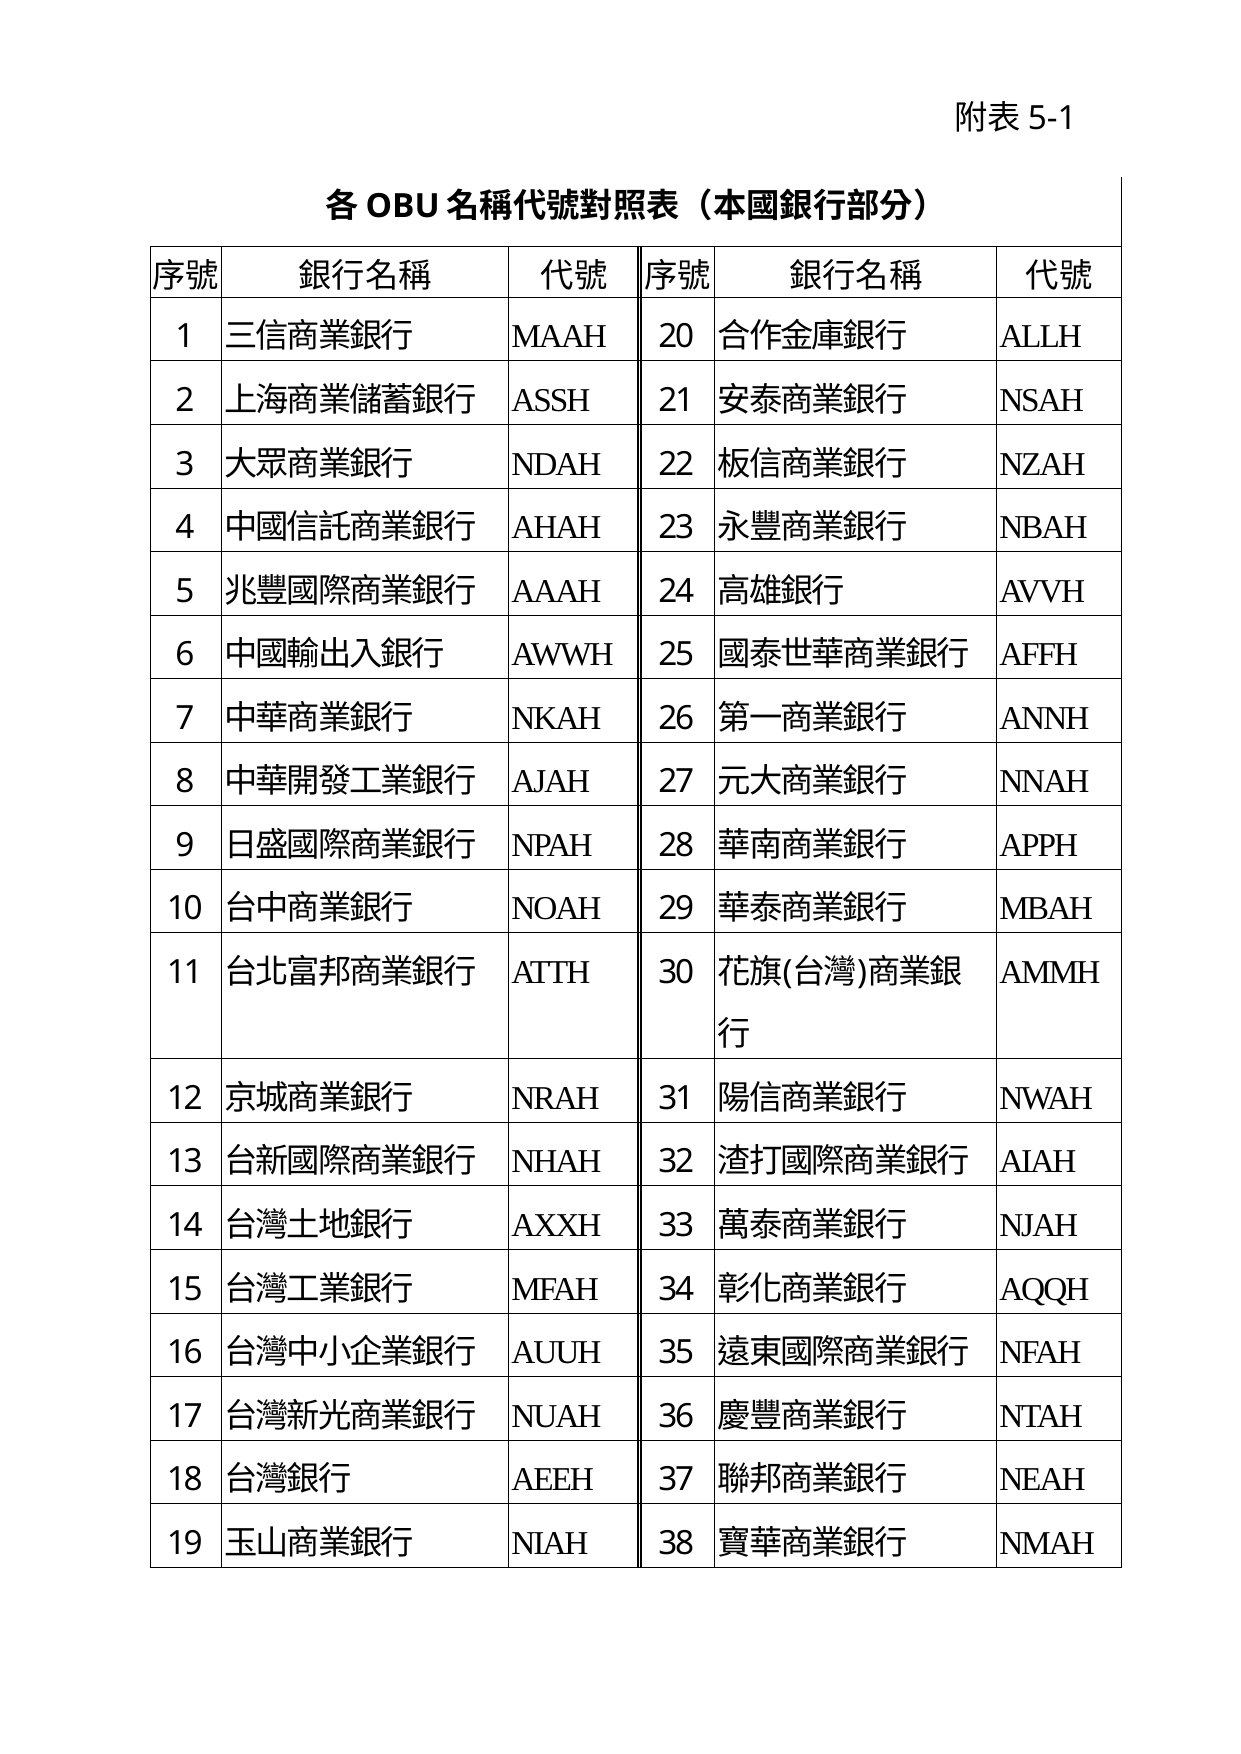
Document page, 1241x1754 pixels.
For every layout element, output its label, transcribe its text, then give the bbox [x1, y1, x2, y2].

table_cell 1 [151, 298, 221, 360]
table_cell 台灣中小企業銀行 [222, 1314, 508, 1376]
table_cell 渣打國際商業銀行 [715, 1123, 996, 1185]
table_cell 萬泰商業銀行 [715, 1186, 996, 1249]
table_cell 大眾商業銀行 [222, 425, 508, 487]
table_header 各OBU名稱代號對照表（本國銀行部分） [939, 84, 1164, 158]
table_cell 台北富邦商業銀行 [222, 933, 508, 1058]
table_cell MAAH [509, 298, 637, 360]
table_cell 聯邦商業銀行 [715, 1441, 996, 1503]
table_cell 慶豐商業銀行 [715, 1377, 996, 1439]
table_cell 15 [151, 1250, 221, 1312]
table_cell NMAH [997, 1504, 1121, 1567]
table_cell NUAH [509, 1377, 637, 1439]
table_cell 台灣新光商業銀行 [222, 1377, 508, 1439]
table_cell NJAH [997, 1186, 1121, 1249]
table_cell 12 [151, 1059, 221, 1122]
table_cell 三信商業銀行 [222, 298, 508, 360]
table_cell 22 [642, 425, 714, 487]
table_cell 銀行名稱 [715, 247, 996, 297]
table_cell 序號 [642, 247, 714, 297]
table_cell 20 [642, 298, 714, 360]
table_cell 23 [642, 489, 714, 551]
table_cell 代號 [997, 247, 1121, 297]
table_cell 永豐商業銀行 [715, 489, 996, 551]
table_cell 元大商業銀行 [715, 743, 996, 805]
table_cell 35 [642, 1314, 714, 1376]
table_cell 6 [151, 616, 221, 678]
table_cell 序號 [151, 247, 221, 297]
table_cell AIAH [997, 1123, 1121, 1185]
table_cell NBAH [997, 489, 1121, 551]
table_cell AQQH [997, 1250, 1121, 1312]
table_cell 34 [642, 1250, 714, 1312]
table_cell 玉山商業銀行 [222, 1504, 508, 1567]
table_cell NEAH [997, 1441, 1121, 1503]
table_cell 13 [151, 1123, 221, 1185]
table_cell 台灣銀行 [222, 1441, 508, 1503]
table_cell 台灣土地銀行 [222, 1186, 508, 1249]
table_cell NTAH [997, 1377, 1121, 1439]
table_cell 2 [151, 361, 221, 424]
table_cell 25 [642, 616, 714, 678]
table_cell 36 [642, 1377, 714, 1439]
table_cell 17 [151, 1377, 221, 1439]
table_cell 7 [151, 679, 221, 742]
table_cell 第一商業銀行 [715, 679, 996, 742]
table_cell NRAH [509, 1059, 637, 1122]
table_cell NWAH [997, 1059, 1121, 1122]
table_cell AAAH [509, 552, 637, 614]
table_cell NKAH [509, 679, 637, 742]
table_cell 16 [151, 1314, 221, 1376]
table_cell 9 [151, 806, 221, 869]
table_cell APPH [997, 806, 1121, 869]
table_cell 21 [642, 361, 714, 424]
table_cell 中國信託商業銀行 [222, 489, 508, 551]
table_cell AWWH [509, 616, 637, 678]
table_cell NIAH [509, 1504, 637, 1567]
table_cell NDAH [509, 425, 637, 487]
table_cell MBAH [997, 870, 1121, 932]
table_cell 兆豐國際商業銀行 [222, 552, 508, 614]
table_cell 29 [642, 870, 714, 932]
table_cell 台灣工業銀行 [222, 1250, 508, 1312]
table_cell 8 [151, 743, 221, 805]
table_cell 38 [642, 1504, 714, 1567]
table_cell 彰化商業銀行 [715, 1250, 996, 1312]
table_cell 24 [642, 552, 714, 614]
table_cell 花旗(台灣)商業銀行 [715, 933, 996, 1058]
table_cell 32 [642, 1123, 714, 1185]
table_cell 26 [642, 679, 714, 742]
table_cell 4 [151, 489, 221, 551]
table_cell 10 [151, 870, 221, 932]
table_cell NHAH [509, 1123, 637, 1185]
table_cell 27 [642, 743, 714, 805]
table_cell 中國輸出入銀行 [222, 616, 508, 678]
table_cell 寶華商業銀行 [715, 1504, 996, 1567]
table_cell ANNH [997, 679, 1121, 742]
table_cell 代號 [509, 247, 637, 297]
table_cell 高雄銀行 [715, 552, 996, 614]
table_cell ASSH [509, 361, 637, 424]
table_cell 中華開發工業銀行 [222, 743, 508, 805]
table_cell AHAH [509, 489, 637, 551]
table_cell AXXH [509, 1186, 637, 1249]
table_cell NZAH [997, 425, 1121, 487]
table_cell AEEH [509, 1441, 637, 1503]
table_cell 14 [151, 1186, 221, 1249]
table_cell 華泰商業銀行 [715, 870, 996, 932]
table_cell 18 [151, 1441, 221, 1503]
table_cell 中華商業銀行 [222, 679, 508, 742]
table_cell 37 [642, 1441, 714, 1503]
table_cell 台中商業銀行 [222, 870, 508, 932]
table_cell 31 [642, 1059, 714, 1122]
table_cell NPAH [509, 806, 637, 869]
table_cell 5 [151, 552, 221, 614]
table_cell 上海商業儲蓄銀行 [222, 361, 508, 424]
table_cell NSAH [997, 361, 1121, 424]
table_cell 合作金庫銀行 [715, 298, 996, 360]
table_cell ATTH [509, 933, 637, 1058]
table_cell 日盛國際商業銀行 [222, 806, 508, 869]
table_cell NOAH [509, 870, 637, 932]
table_header 各OBU名稱代號對照表（本國銀行部分） [150, 177, 1121, 246]
table_cell 安泰商業銀行 [715, 361, 996, 424]
table_cell 11 [151, 933, 221, 1058]
table_cell ALLH [997, 298, 1121, 360]
table_cell 陽信商業銀行 [715, 1059, 996, 1122]
table_cell 遠東國際商業銀行 [715, 1314, 996, 1376]
table_cell 19 [151, 1504, 221, 1567]
table_cell AFFH [997, 616, 1121, 678]
table_cell AMMH [997, 933, 1121, 1058]
table_cell AUUH [509, 1314, 637, 1376]
table_cell 台新國際商業銀行 [222, 1123, 508, 1185]
table_cell 28 [642, 806, 714, 869]
table_cell 華南商業銀行 [715, 806, 996, 869]
table_cell NFAH [997, 1314, 1121, 1376]
table_cell 京城商業銀行 [222, 1059, 508, 1122]
table_cell 銀行名稱 [222, 247, 508, 297]
table_cell MFAH [509, 1250, 637, 1312]
table_cell 33 [642, 1186, 714, 1249]
table_cell 30 [642, 933, 714, 1058]
table_cell AJAH [509, 743, 637, 805]
table_cell NNAH [997, 743, 1121, 805]
table_cell AVVH [997, 552, 1121, 614]
table_cell 國泰世華商業銀行 [715, 616, 996, 678]
table_cell 板信商業銀行 [715, 425, 996, 487]
table_cell 3 [151, 425, 221, 487]
